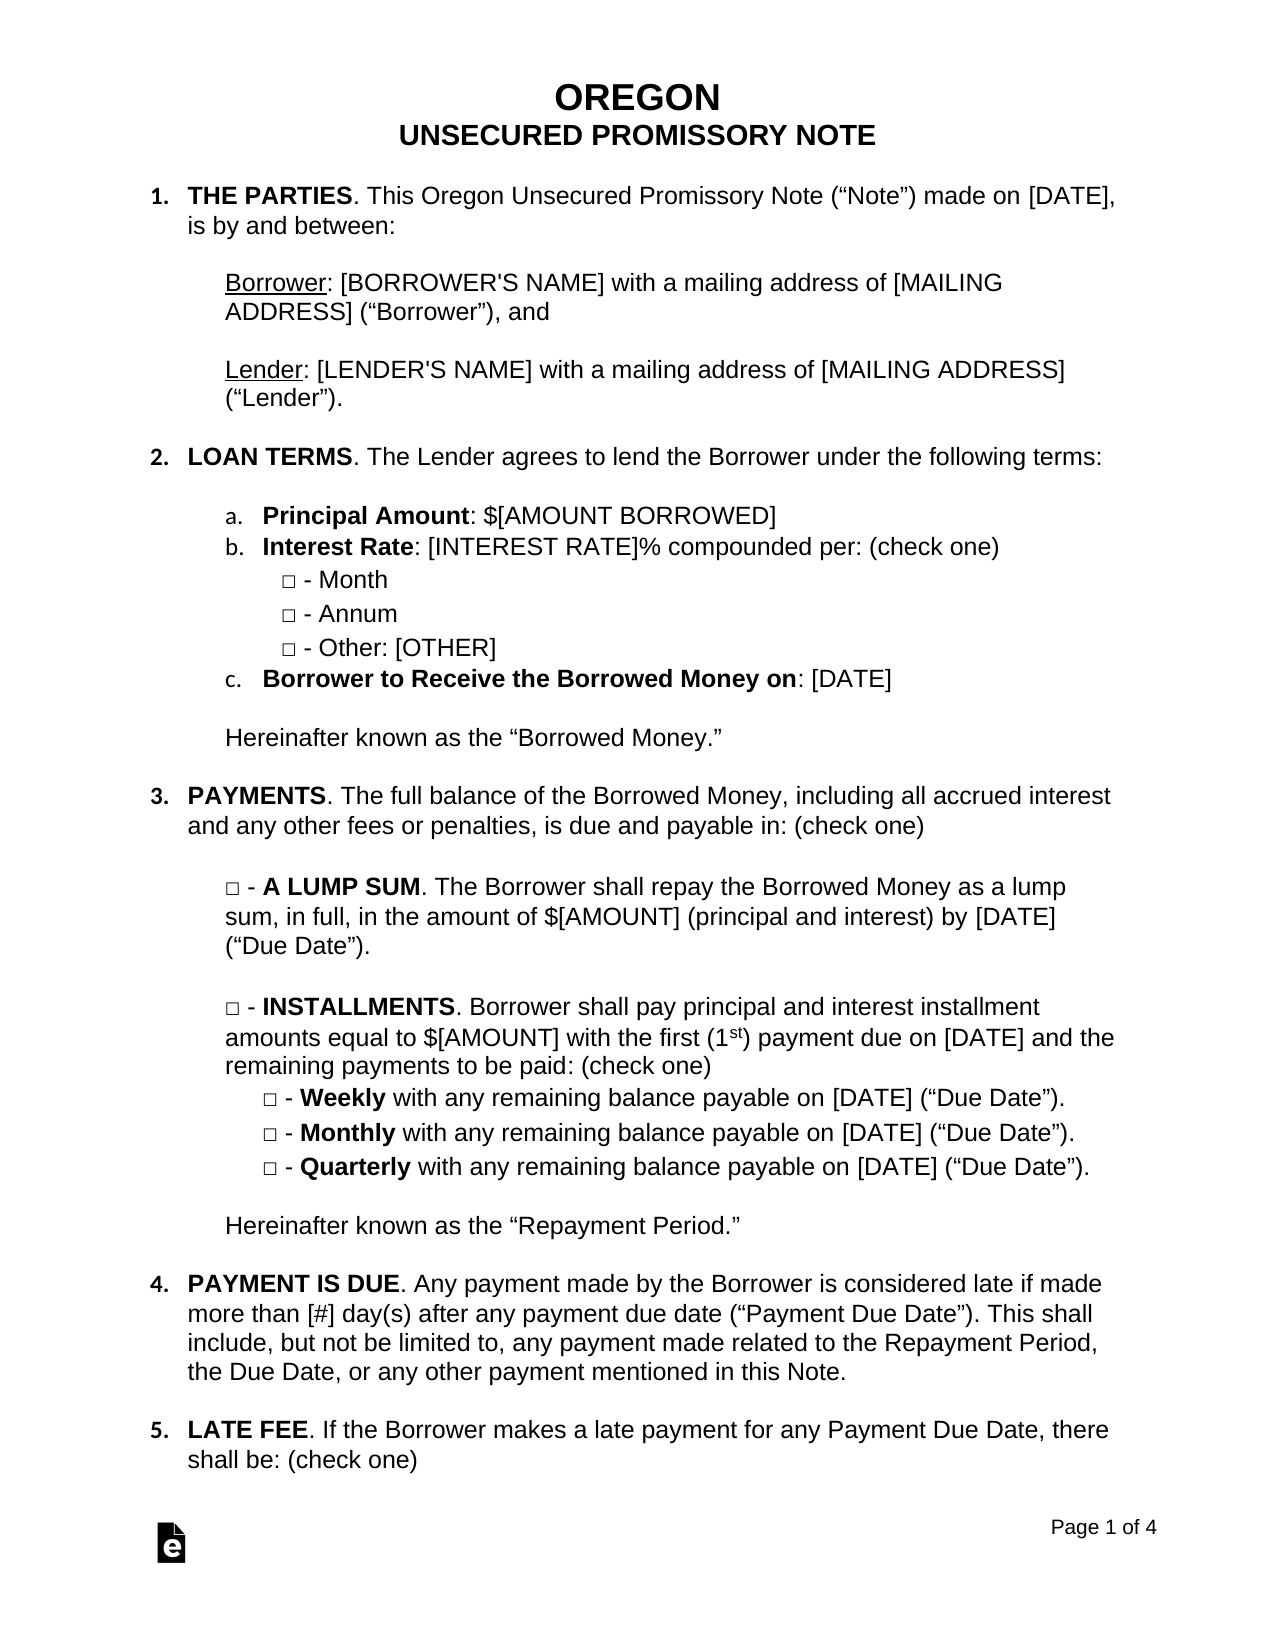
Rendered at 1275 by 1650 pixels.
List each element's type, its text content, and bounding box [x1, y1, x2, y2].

subtitle OREGON [150, 75, 1125, 118]
text ☐ - A LUMP SUM. The Borrower shall repay the Borrowed Money as a lump sum, in full, in the amount of $[AMOUNT] (principal and interest) by [DATE] (“Due Date”). [225, 868, 1125, 960]
text ☐ - Month [281, 561, 1125, 595]
list PAYMENT IS DUE. Any payment made by the Borrower is considered late if made more than [#] day(s) after any payment due date (“Payment Due Date”). This shall include, but not be limited to, any payment made related to the Repayment Period, the Due Date, or any other payment mentioned in this Note. [150, 1268, 1125, 1385]
list Interest Rate: [INTEREST RATE]% compounded per: (check one) [225, 531, 1125, 561]
text ☐ - Monthly with any remaining balance payable on [DATE] (“Due Date”). [225, 1114, 1125, 1148]
text Borrower: [BORROWER'S NAME] with a mailing address of [MAILING ADDRESS] (“Borrower”), and [225, 268, 1125, 326]
list PAYMENTS. The full balance of the Borrowed Money, including all accrued interest and any other fees or penalties, is due and payable in: (check one) [150, 780, 1125, 839]
text Lender: [LENDER'S NAME] with a mailing address of [MAILING ADDRESS] (“Lender”). [225, 355, 1125, 412]
text ☐ - INSTALLMENTS. Borrower shall pay principal and interest installment amounts equal to $[AMOUNT] with the first (1st) payment due on [DATE] and the remaining payments to be paid: (check one) [225, 988, 1125, 1080]
list LATE FEE. If the Borrower makes a late payment for any Payment Due Date, there shall be: (check one) [150, 1414, 1125, 1473]
text ☐ - Annum [281, 595, 1125, 629]
text Hereinafter known as the “Borrowed Money.” [225, 723, 1125, 751]
text Hereinafter known as the “Repayment Period.” [225, 1211, 1125, 1240]
text ☐ - Quarterly with any remaining balance payable on [DATE] (“Due Date”). [225, 1148, 1125, 1182]
list Borrower to Receive the Borrowed Money on: [DATE] [225, 663, 1125, 694]
list Principal Amount: $[AMOUNT BORROWED] [225, 500, 1125, 531]
subtitle UNSECURED PROMISSORY NOTE [150, 118, 1125, 152]
list THE PARTIES. This Oregon Unsecured Promissory Note (“Note”) made on [DATE], is by and between: [150, 180, 1125, 240]
list LOAN TERMS. The Lender agrees to lend the Borrower under the following terms: [150, 441, 1125, 471]
text ☐ - Weekly with any remaining balance payable on [DATE] (“Due Date”). [225, 1080, 1125, 1114]
text ☐ - Other: [OTHER] [281, 629, 1125, 663]
